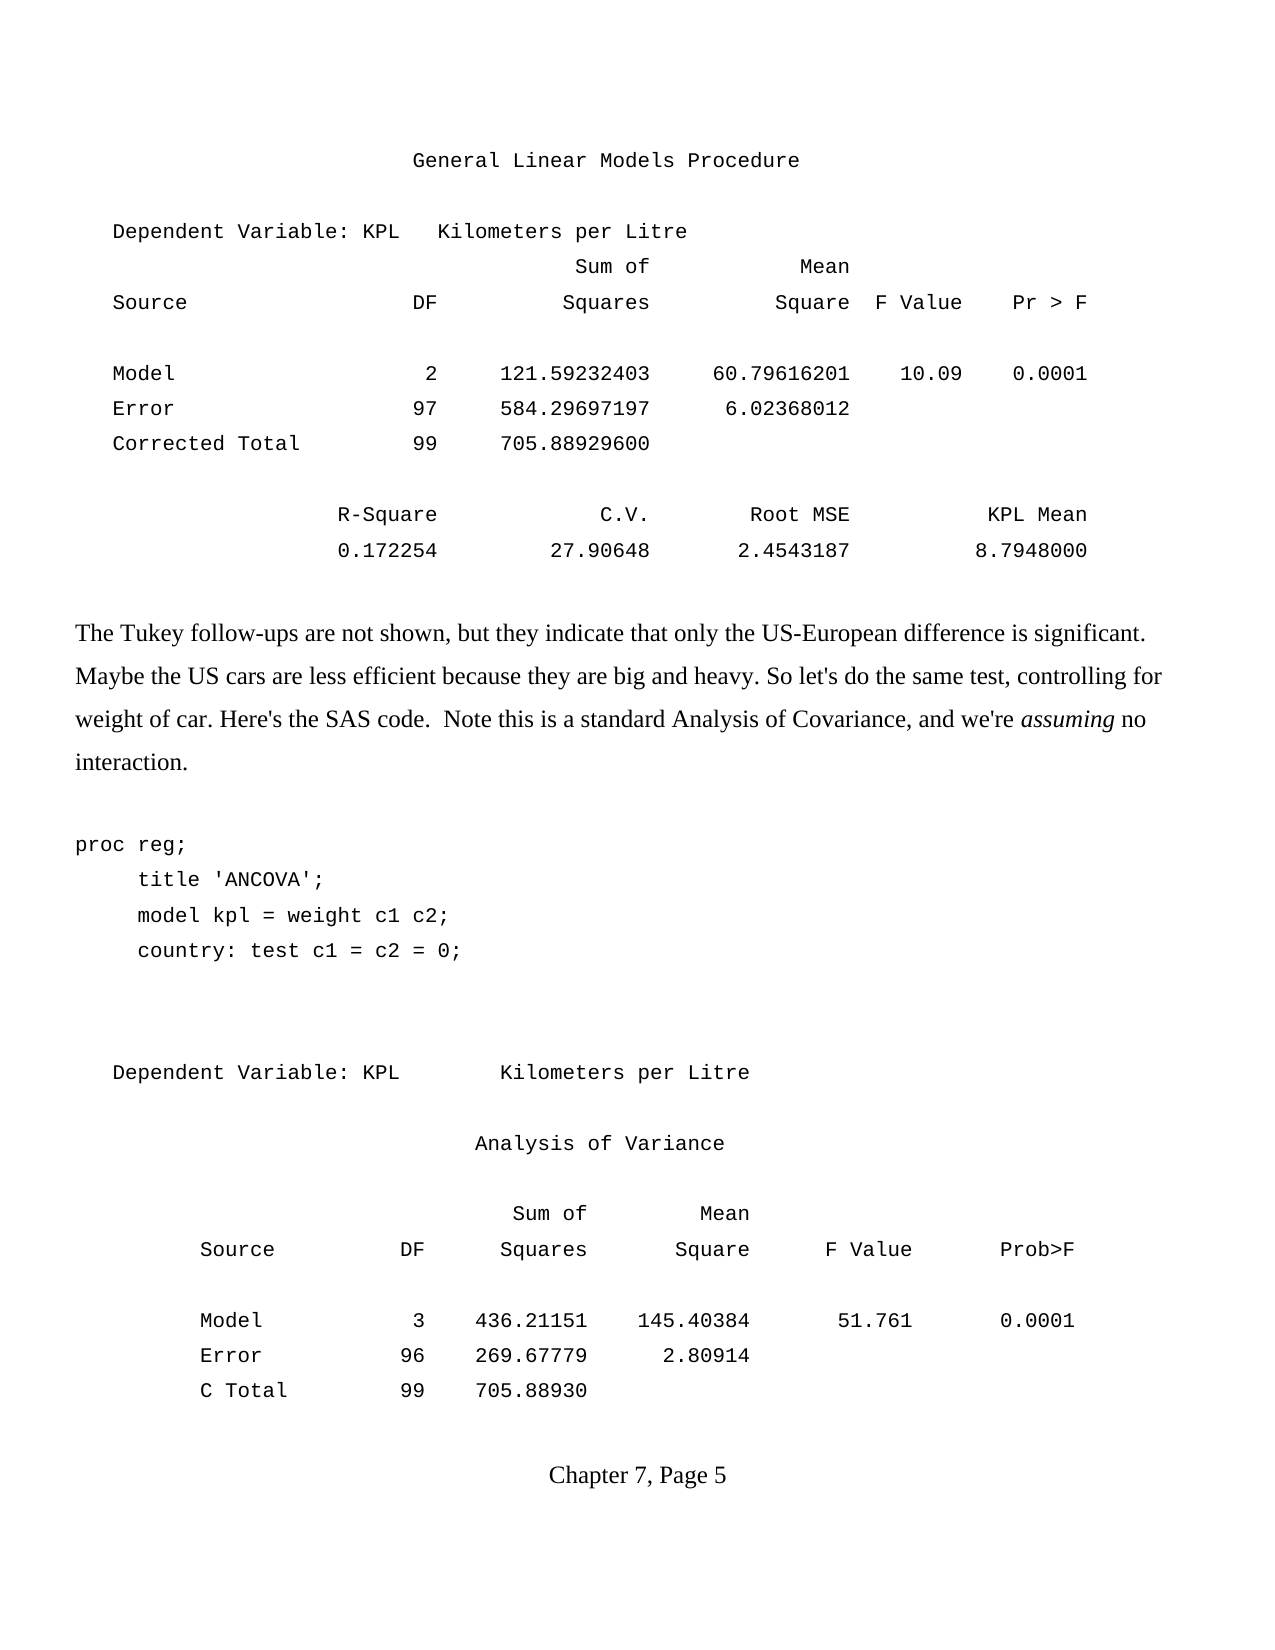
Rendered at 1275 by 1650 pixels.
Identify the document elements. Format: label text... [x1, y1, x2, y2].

text proc reg; [75, 834, 1200, 857]
text The Tukey follow-ups are not shown, but they indicate that only the US-European difference is significant. [75, 618, 1200, 647]
text Error 97 584.29697197 6.02368012 [112, 398, 1162, 422]
text Corrected Total 99 705.88929600 [112, 433, 1162, 457]
text model kpl = weight c1 c2; [75, 904, 1200, 928]
text Dependent Variable: KPL Kilometers per Litre [112, 1062, 1162, 1085]
text C Total 99 705.88930 [112, 1380, 1162, 1404]
text Error 96 269.67779 2.80914 [112, 1345, 1162, 1369]
text R-Square C.V. Root MSE KPL Mean [112, 504, 1162, 528]
text Sum of Mean [112, 1203, 1162, 1227]
text country: test c1 = c2 = 0; [75, 940, 1200, 964]
text General Linear Models Procedure [112, 150, 1162, 174]
text title 'ANCOVA'; [75, 869, 1200, 893]
text Maybe the US cars are less efficient because they are big and heavy. So let's do the same test, controlling for weight of car. Here's the SAS code. Note this is a standard Analysis of Covariance, and we're assuming no interaction. [75, 661, 1200, 776]
text Analysis of Variance [112, 1132, 1162, 1156]
text 0.172254 27.90648 2.4543187 8.7948000 [112, 539, 1162, 563]
text Model 2 121.59232403 60.79616201 10.09 0.0001 [112, 362, 1162, 386]
text Model 3 436.21151 145.40384 51.761 0.0001 [112, 1309, 1162, 1333]
text Sum of Mean [112, 256, 1162, 280]
text Dependent Variable: KPL Kilometers per Litre [112, 221, 1162, 244]
text Source DF Squares Square F Value Pr > F [112, 292, 1162, 315]
text Source DF Squares Square F Value Prob>F [112, 1239, 1162, 1262]
